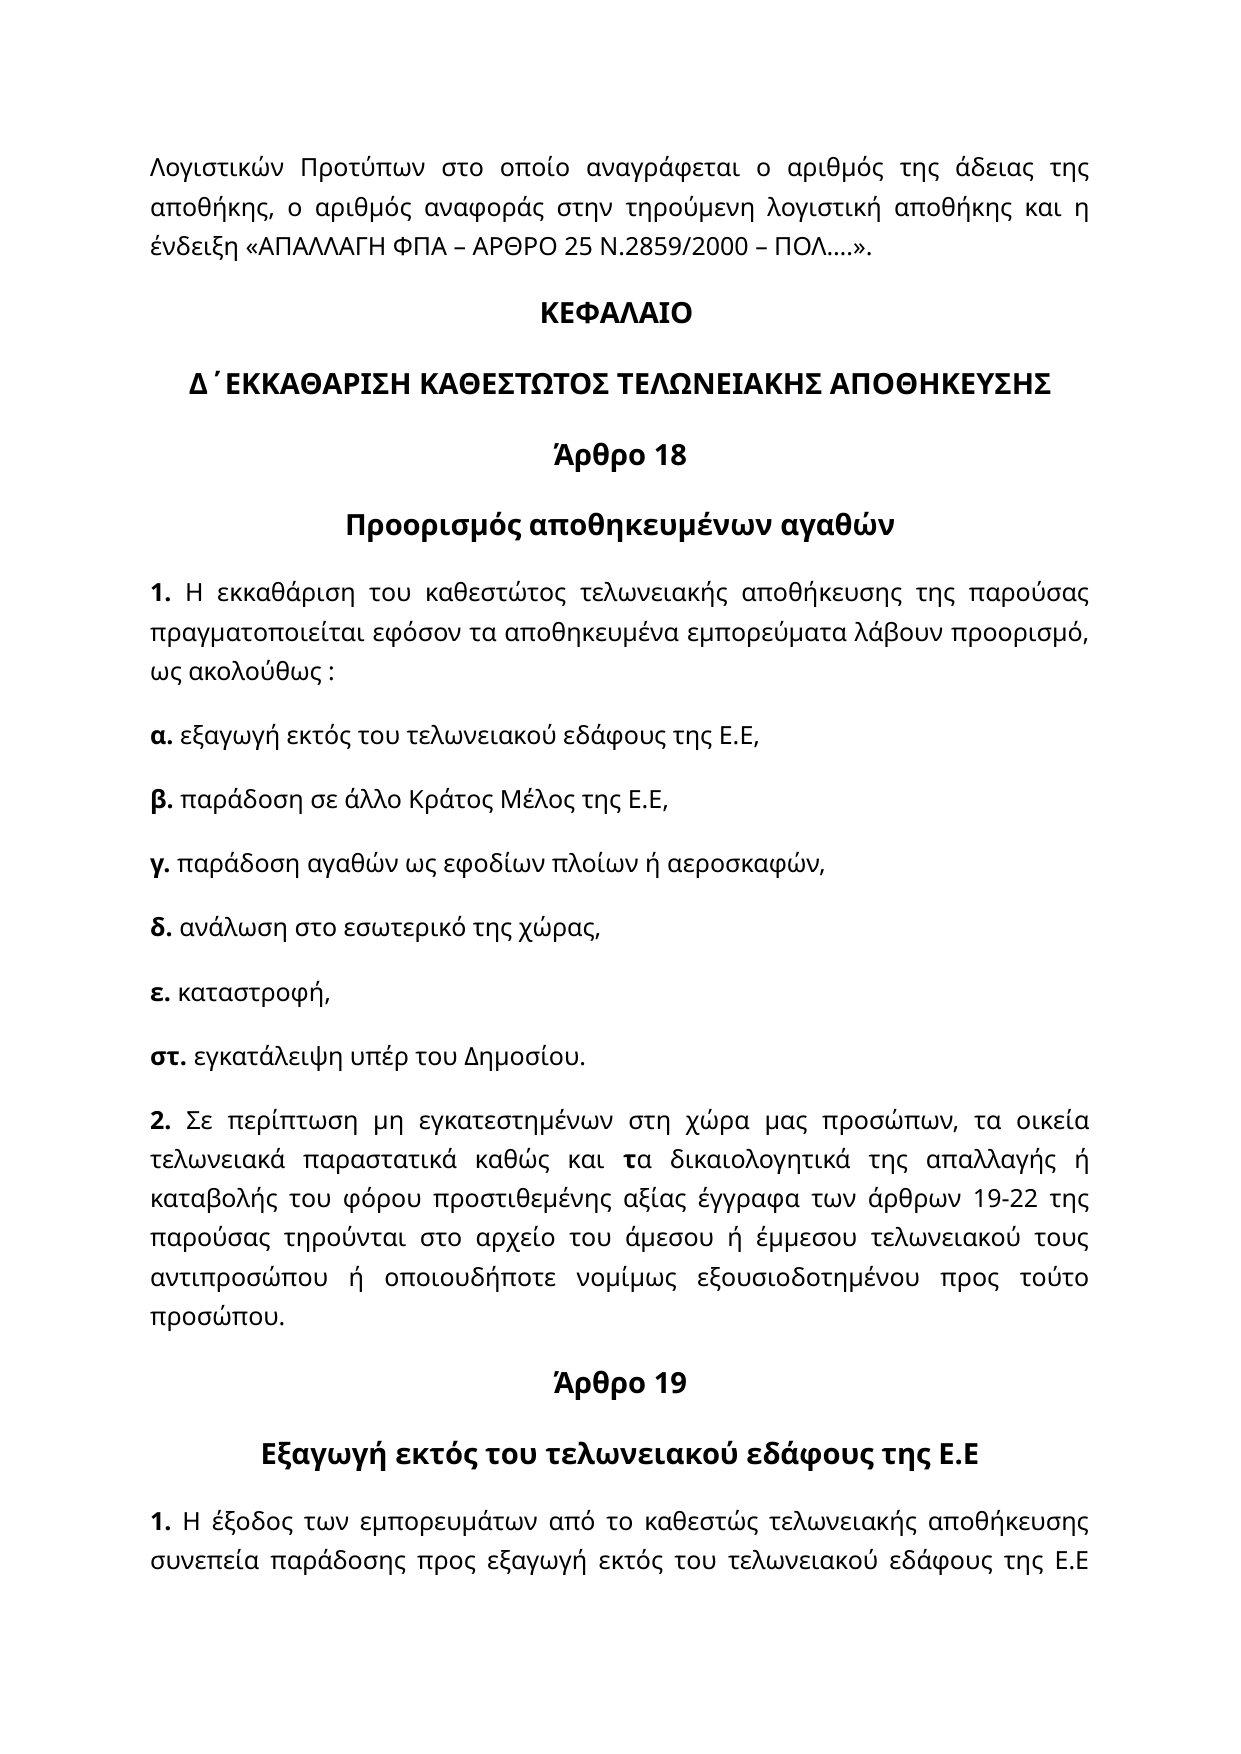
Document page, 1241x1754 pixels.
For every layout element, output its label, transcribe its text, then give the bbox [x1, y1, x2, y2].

text 1. Η εκκαθάριση του καθεστώτος τελωνειακής αποθήκευσης της παρούσας πραγματοποιείται εφόσον τα αποθηκευμένα εμπορεύματα λάβουν προορισμό, ως ακολούθως : [150, 575, 1090, 687]
text ε. καταστροφή, [150, 974, 1090, 1008]
text Λογιστικών Προτύπων στο οποίο αναγράφεται ο αριθμός της άδειας της αποθήκης, ο αριθμός αναφοράς στην τηρούμενη λογιστική αποθήκης και η ένδειξη «ΑΠΑΛΛΑΓΗ ΦΠΑ – ΑΡΘΡΟ 25 Ν.2859/2000 – ΠΟΛ….». [150, 150, 1090, 262]
text 2. Σε περίπτωση μη εγκατεστημένων στη χώρα μας προσώπων, τα οικεία τελωνειακά παραστατικά καθώς και τα δικαιολογητικά της απαλλαγής ή καταβολής του φόρου προστιθεμένης αξίας έγγραφα των άρθρων 19-22 της παρούσας τηρούνται στο αρχείο του άμεσου ή έμμεσου τελωνειακού τους αντιπροσώπου ή οποιουδήποτε νομίμως εξουσιοδοτημένου προς τούτο προσώπου. [150, 1102, 1090, 1332]
subtitle ΚΕΦΑΛΑΙΟ [150, 292, 1090, 332]
text 1. Η έξοδος των εμπορευμάτων από το καθεστώς τελωνειακής αποθήκευσης συνεπεία παράδοσης προς εξαγωγή εκτός του τελωνειακού εδάφους της Ε.Ε [150, 1504, 1090, 1577]
subtitle Δ΄ΕΚΚΑΘΑΡΙΣΗ ΚΑΘΕΣΤΩΤΟΣ ΤΕΛΩΝΕΙΑΚΗΣ ΑΠΟΘΗΚΕΥΣΗΣ [150, 363, 1090, 403]
text γ. παράδοση αγαθών ως εφοδίων πλοίων ή αεροσκαφών, [150, 846, 1090, 880]
subtitle Άρθρο 19 [150, 1362, 1090, 1402]
subtitle Εξαγωγή εκτός του τελωνειακού εδάφους της Ε.Ε [150, 1433, 1090, 1473]
subtitle Άρθρο 18 [150, 434, 1090, 473]
text β. παράδοση σε άλλο Κράτος Μέλος της Ε.Ε, [150, 782, 1090, 816]
text στ. εγκατάλειψη υπέρ του Δημοσίου. [150, 1038, 1090, 1072]
subtitle Προορισμός αποθηκευμένων αγαθών [150, 504, 1090, 544]
text α. εξαγωγή εκτός του τελωνειακού εδάφους της Ε.Ε, [150, 717, 1090, 752]
text δ. ανάλωση στο εσωτερικό της χώρας, [150, 910, 1090, 944]
